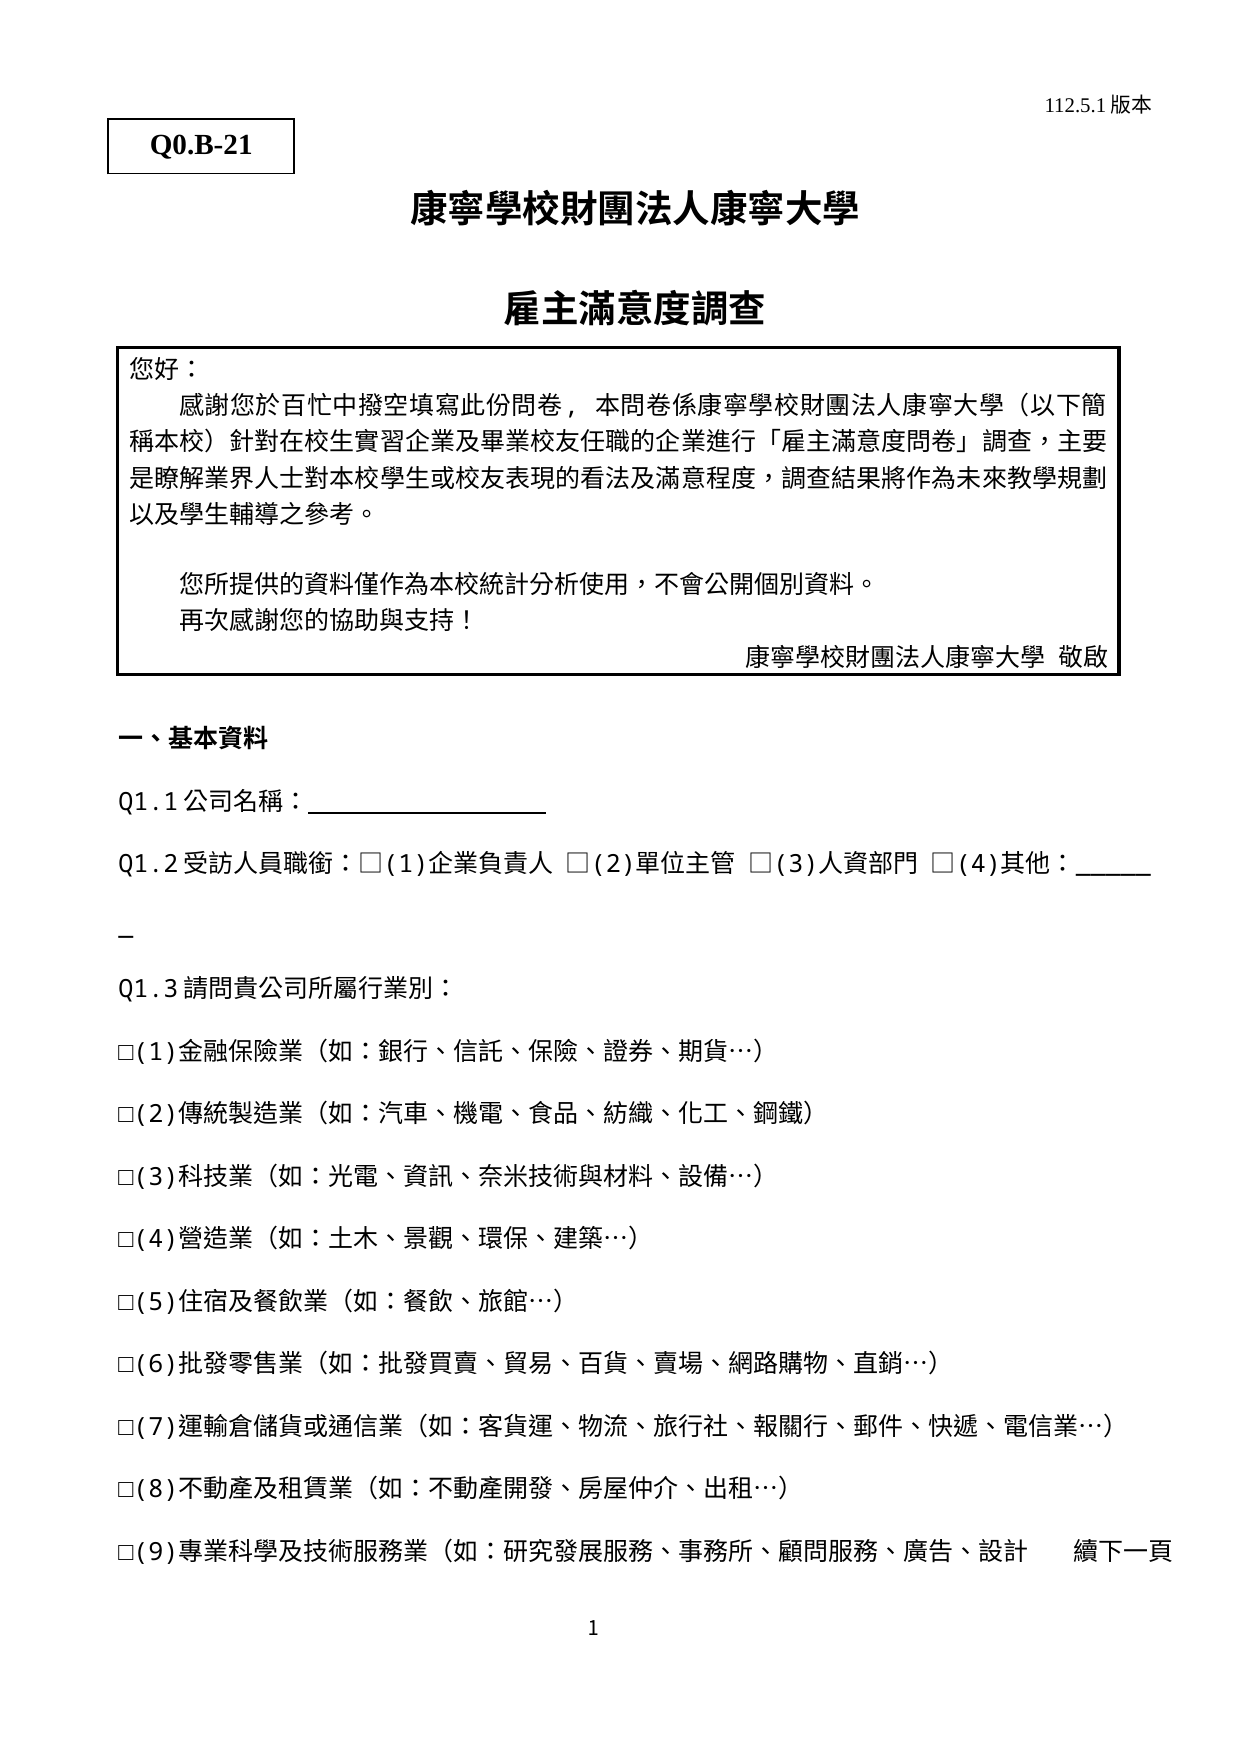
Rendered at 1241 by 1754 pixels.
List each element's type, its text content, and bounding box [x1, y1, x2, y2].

text □(2)傳統製造業（如：汽車、機電、食品、紡織、化工、鋼鐵） [118, 1070, 1152, 1133]
text □(1)金融保險業（如：銀行、信託、保險、證券、期貨…） [118, 1008, 1152, 1070]
text □(7)運輸倉儲貨或通信業（如：客貨運、物流、旅行社、報關行、郵件、快遞、電信業…） [118, 1383, 1152, 1445]
text □(8)不動產及租賃業（如：不動產開發、房屋仲介、出租…） [118, 1445, 1152, 1508]
text □(9)專業科學及技術服務業（如：研究發展服務、事務所、顧問服務、廣告、設計…） [118, 1508, 1152, 1570]
text Q0.B-21 [124, 127, 278, 161]
text Q1.3請問貴公司所屬行業別： [118, 945, 1152, 1008]
text 一、基本資料 [118, 695, 1152, 758]
text Q1.1公司名稱： [118, 758, 1152, 820]
text □(6)批發零售業（如：批發買賣、貿易、百貨、賣場、網路購物、直銷…） [118, 1320, 1152, 1383]
text [109, 120, 293, 173]
text □(5)住宿及餐飲業（如：餐飲、旅館…） [118, 1258, 1152, 1320]
text □(3)科技業（如：光電、資訊、奈米技術與材料、設備…） [118, 1133, 1152, 1195]
text 雇主滿意度調查 [118, 265, 1152, 327]
text Q1.2受訪人員職銜：□(1)企業負責人 □(2)單位主管 □(3)人資部門 □(4)其他：______ [118, 820, 1152, 945]
text □(4)營造業（如：土木、景觀、環保、建築…） [118, 1195, 1152, 1258]
text 康寧學校財團法人康寧大學 [118, 165, 1152, 227]
table_header 您好： 感謝您於百忙中撥空填寫此份問卷, 本問卷係康寧學校財團法人康寧大學（以下簡稱本校）針對在校生實習企業及畢業校友任職的企業進行「雇主滿意度問卷」調查，主要是瞭解業界人士對本校學生或校友表現的看法及滿意程度，調查結果將作為未來教學規劃以及學生輔導之參考。 您所提供的資料僅作為本校統計分析使用，不會公開個別資料。 再次感謝您的協助與支持！ 康寧學校財團法人康寧大學 敬啟 [119, 349, 1117, 673]
